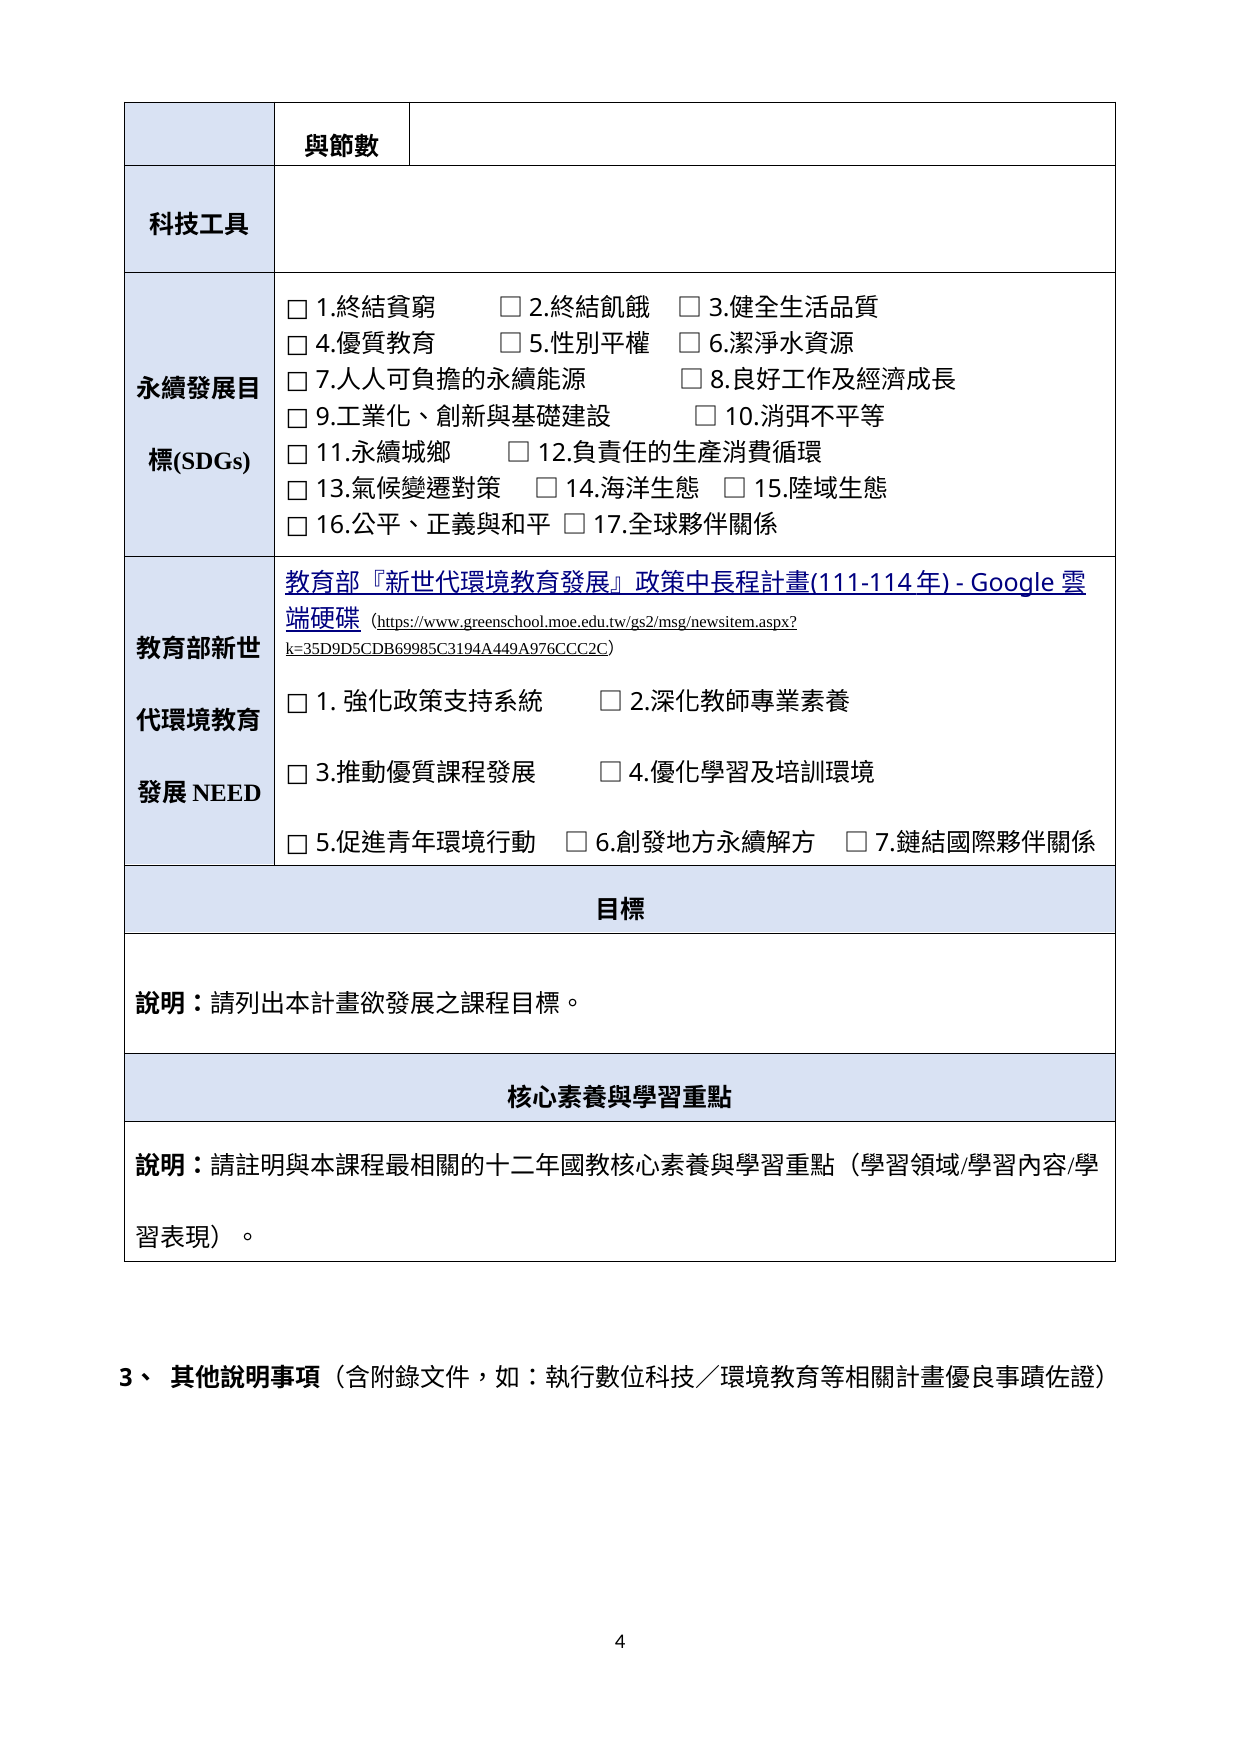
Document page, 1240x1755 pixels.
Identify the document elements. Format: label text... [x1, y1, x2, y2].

table_cell 教育部新世代環境教育發展NEED [125, 557, 274, 864]
list 其他說明事項（含附錄文件，如：執行數位科技／環境教育等相關計畫優良事蹟佐證） [118, 1357, 1121, 1393]
table_cell □ 1.終結貧窮 □ 2.終結飢餓 □ 3.健全生活品質 □ 4.優質教育 □ 5.性別平權 □ 6.潔淨水資源 □ 7.人人可負擔的永續能源 □ 8.良好工作及經濟成長 □ 9.工業化、創新與基礎建設 □ 10.消弭不平等 □ 11.永續城鄉 □ 12.負責任的生產消費循環 □ 13.氣候變遷對策 □ 14.海洋生態 □ 15.陸域生態 □ 16.公平、正義與和平 □ 17.全球夥伴關係 [275, 273, 1115, 556]
table_cell 說明：請列出本計畫欲發展之課程目標。 [125, 934, 1115, 1053]
table_cell [275, 166, 1115, 272]
table_cell 教育部『新世代環境教育發展』政策中長程計畫(111-114年) - Google 雲端硬碟（https://www.greenschool.moe.edu.tw/gs2/msg/newsitem.aspx?k=35D9D5CDB69985C3194A449A976CCC2C） □ 1. 強化政策支持系統 □ 2.深化教師專業素養 □ 3.推動優質課程發展 □ 4.優化學習及培訓環境 □ 5.促進青年環境行動 □ 6.創發地方永續解方 □ 7.鏈結國際夥伴關係 [275, 557, 1115, 864]
table_cell 永續發展目標(SDGs) [125, 273, 274, 556]
table_cell 目標 [125, 866, 1115, 932]
table_cell [410, 103, 1115, 165]
table_cell 科技工具 [125, 166, 274, 272]
table_cell 與節數 [275, 103, 409, 165]
table_cell 說明：請註明與本課程最相關的十二年國教核心素養與學習重點（學習領域/學習內容/學習表現）。 [125, 1122, 1115, 1261]
table_cell 核心素養與學習重點 [125, 1054, 1115, 1121]
